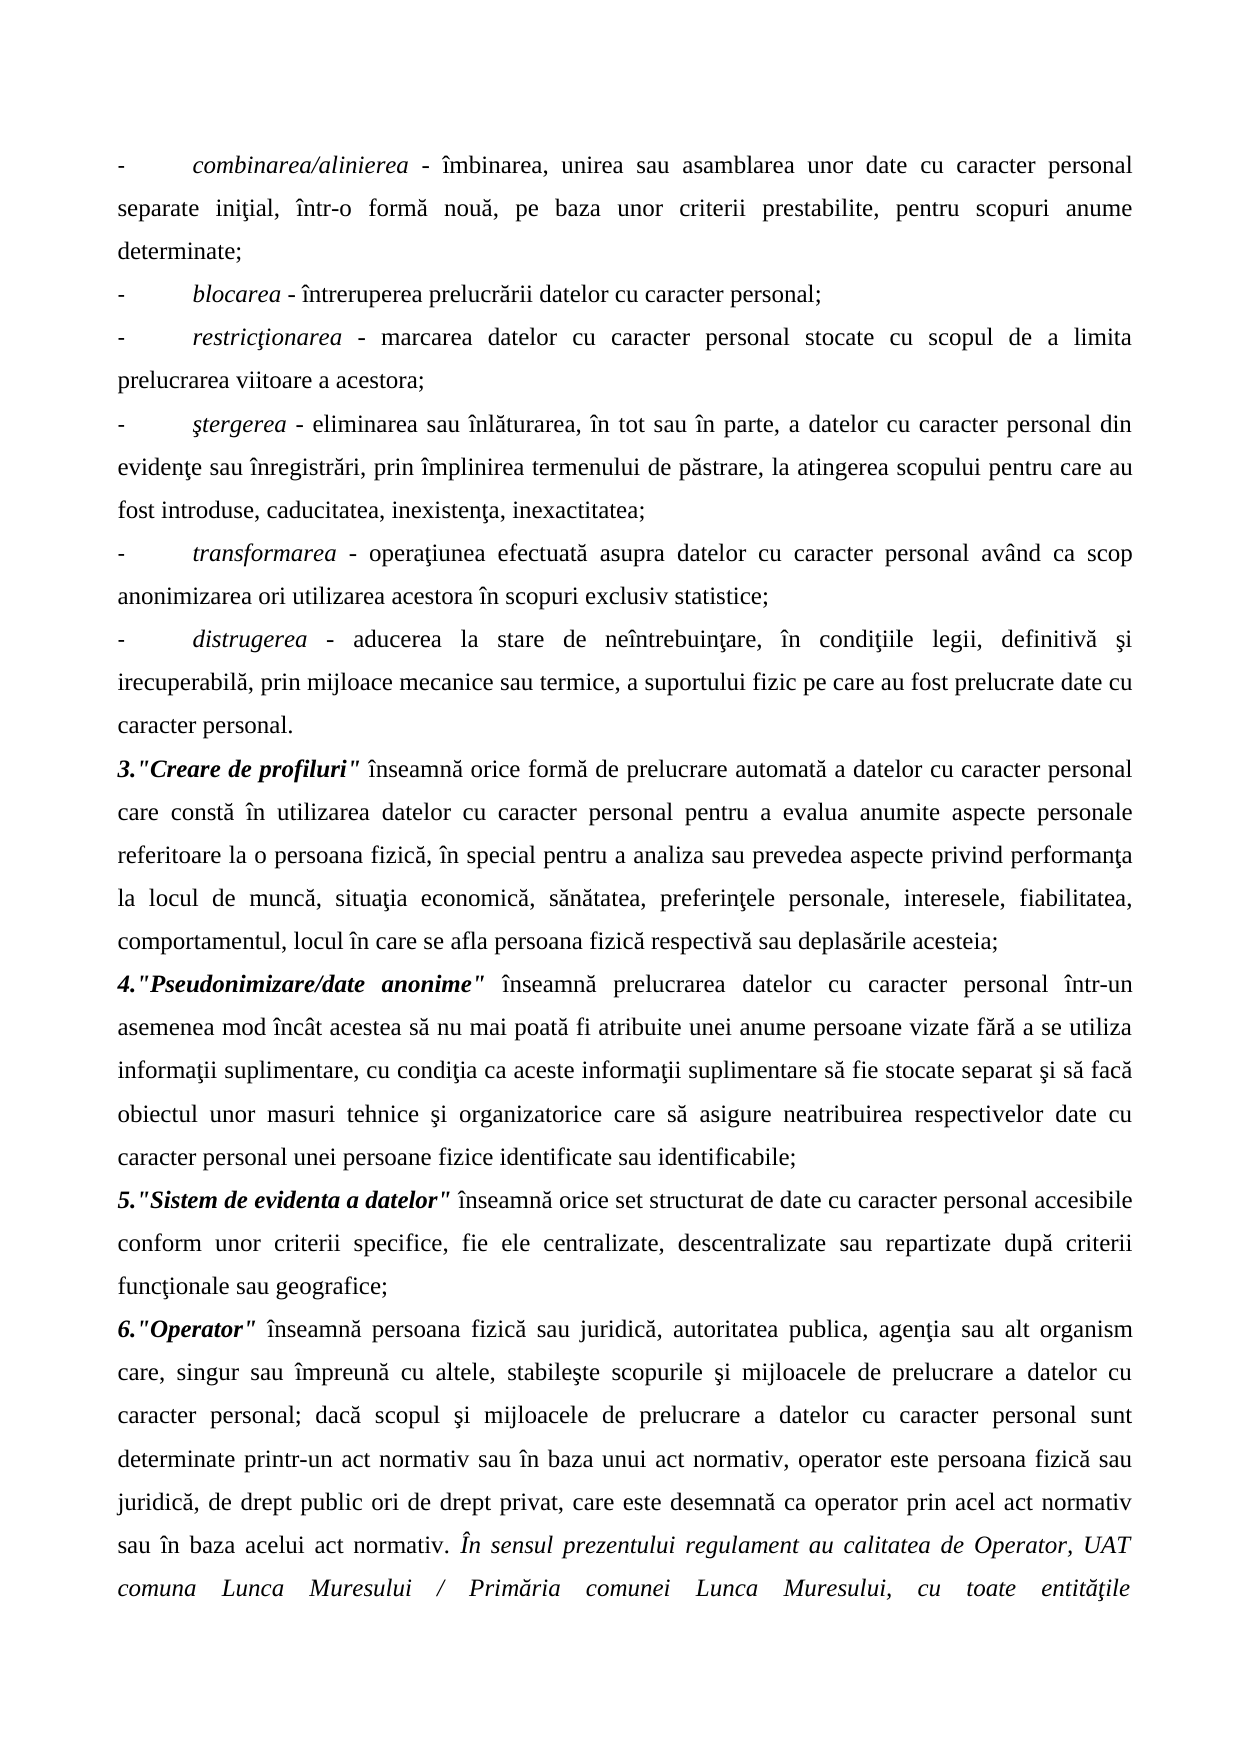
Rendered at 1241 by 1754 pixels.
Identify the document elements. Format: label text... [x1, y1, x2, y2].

text 4."Pseudonimizare/date anonime" înseamnă prelucrarea datelor cu caracter personal într-un asemenea mod încât acestea să nu mai poată fi atribuite unei anume persoane vizate fără a se utiliza informaţii suplimentare, cu condiţia ca aceste informaţii suplimentare să fie stocate separat şi să facă obiectul unor masuri tehnice şi organizatorice care să asigure neatribuirea respectivelor date cu caracter personal unei persoane fizice identificate sau identificabile; [117, 969, 1134, 1171]
list combinarea/alinierea - îmbinarea, unirea sau asamblarea unor date cu caracter personal separate iniţial, într-o formă nouă, pe baza unor criterii prestabilite, pentru scopuri anume determinate; [117, 150, 1134, 265]
text 6."Operator" înseamnă persoana fizică sau juridică, autoritatea publica, agenţia sau alt organism care, singur sau împreună cu altele, stabileşte scopurile şi mijloacele de prelucrare a datelor cu caracter personal; dacă scopul şi mijloacele de prelucrare a datelor cu caracter personal sunt determinate printr-un act normativ sau în baza unui act normativ, operator este persoana fizică sau juridică, de drept public ori de drept privat, care este desemnată ca operator prin acel act normativ sau în baza acelui act normativ. În sensul prezentului regulament au calitatea de Operator, UAT comuna Lunca Muresului / Primăria comunei Lunca Muresului, cu toate entităţile [117, 1314, 1134, 1602]
text 3."Creare de profiluri" înseamnă orice formă de prelucrare automată a datelor cu caracter personal care constă în utilizarea datelor cu caracter personal pentru a evalua anumite aspecte personale referitoare la o persoana fizică, în special pentru a analiza sau prevedea aspecte privind performanţa la locul de muncă, situaţia economică, sănătatea, preferinţele personale, interesele, fiabilitatea, comportamentul, locul în care se afla persoana fizică respectivă sau deplasările acesteia; [117, 754, 1134, 955]
list transformarea - operaţiunea efectuată asupra datelor cu caracter personal având ca scop anonimizarea ori utilizarea acestora în scopuri exclusiv statistice; [117, 538, 1134, 610]
list restricţionarea - marcarea datelor cu caracter personal stocate cu scopul de a limita prelucrarea viitoare a acestora; [117, 322, 1134, 394]
text 5."Sistem de evidenta a datelor" înseamnă orice set structurat de date cu caracter personal accesibile conform unor criterii specifice, fie ele centralizate, descentralizate sau repartizate după criterii funcţionale sau geografice; [117, 1185, 1134, 1300]
list distrugerea - aducerea la stare de neîntrebuinţare, în condiţiile legii, definitivă şi irecuperabilă, prin mijloace mecanice sau termice, a suportului fizic pe care au fost prelucrate date cu caracter personal. [117, 624, 1134, 739]
list blocarea - întreruperea prelucrării datelor cu caracter personal; [117, 279, 1134, 308]
list ştergerea - eliminarea sau înlăturarea, în tot sau în parte, a datelor cu caracter personal din evidenţe sau înregistrări, prin împlinirea termenului de păstrare, la atingerea scopului pentru care au fost introduse, caducitatea, inexistenţa, inexactitatea; [117, 409, 1134, 524]
